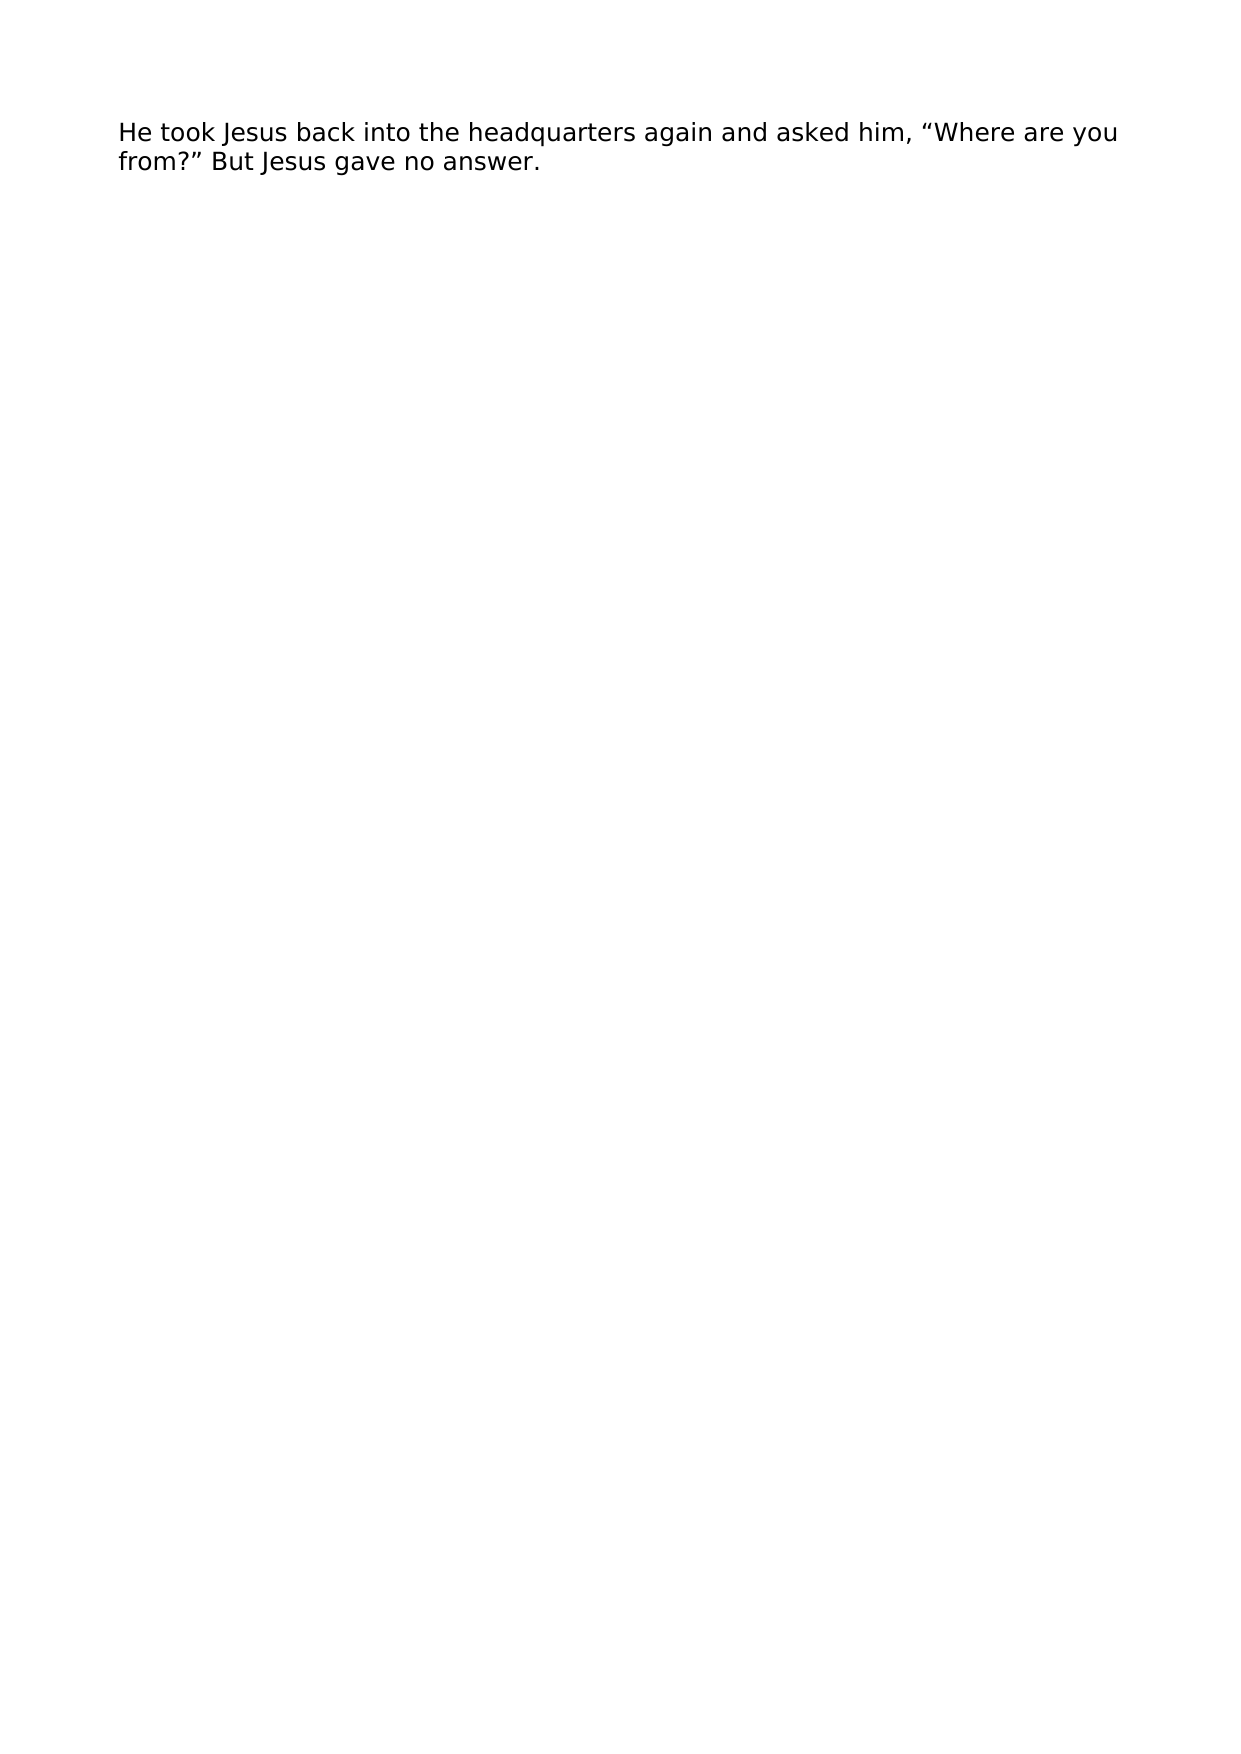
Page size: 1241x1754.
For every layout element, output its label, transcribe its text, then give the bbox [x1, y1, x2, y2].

text He took Jesus back into the headquarters again and asked him, “Where are you from?” But Jesus gave no answer. [118, 118, 1122, 176]
